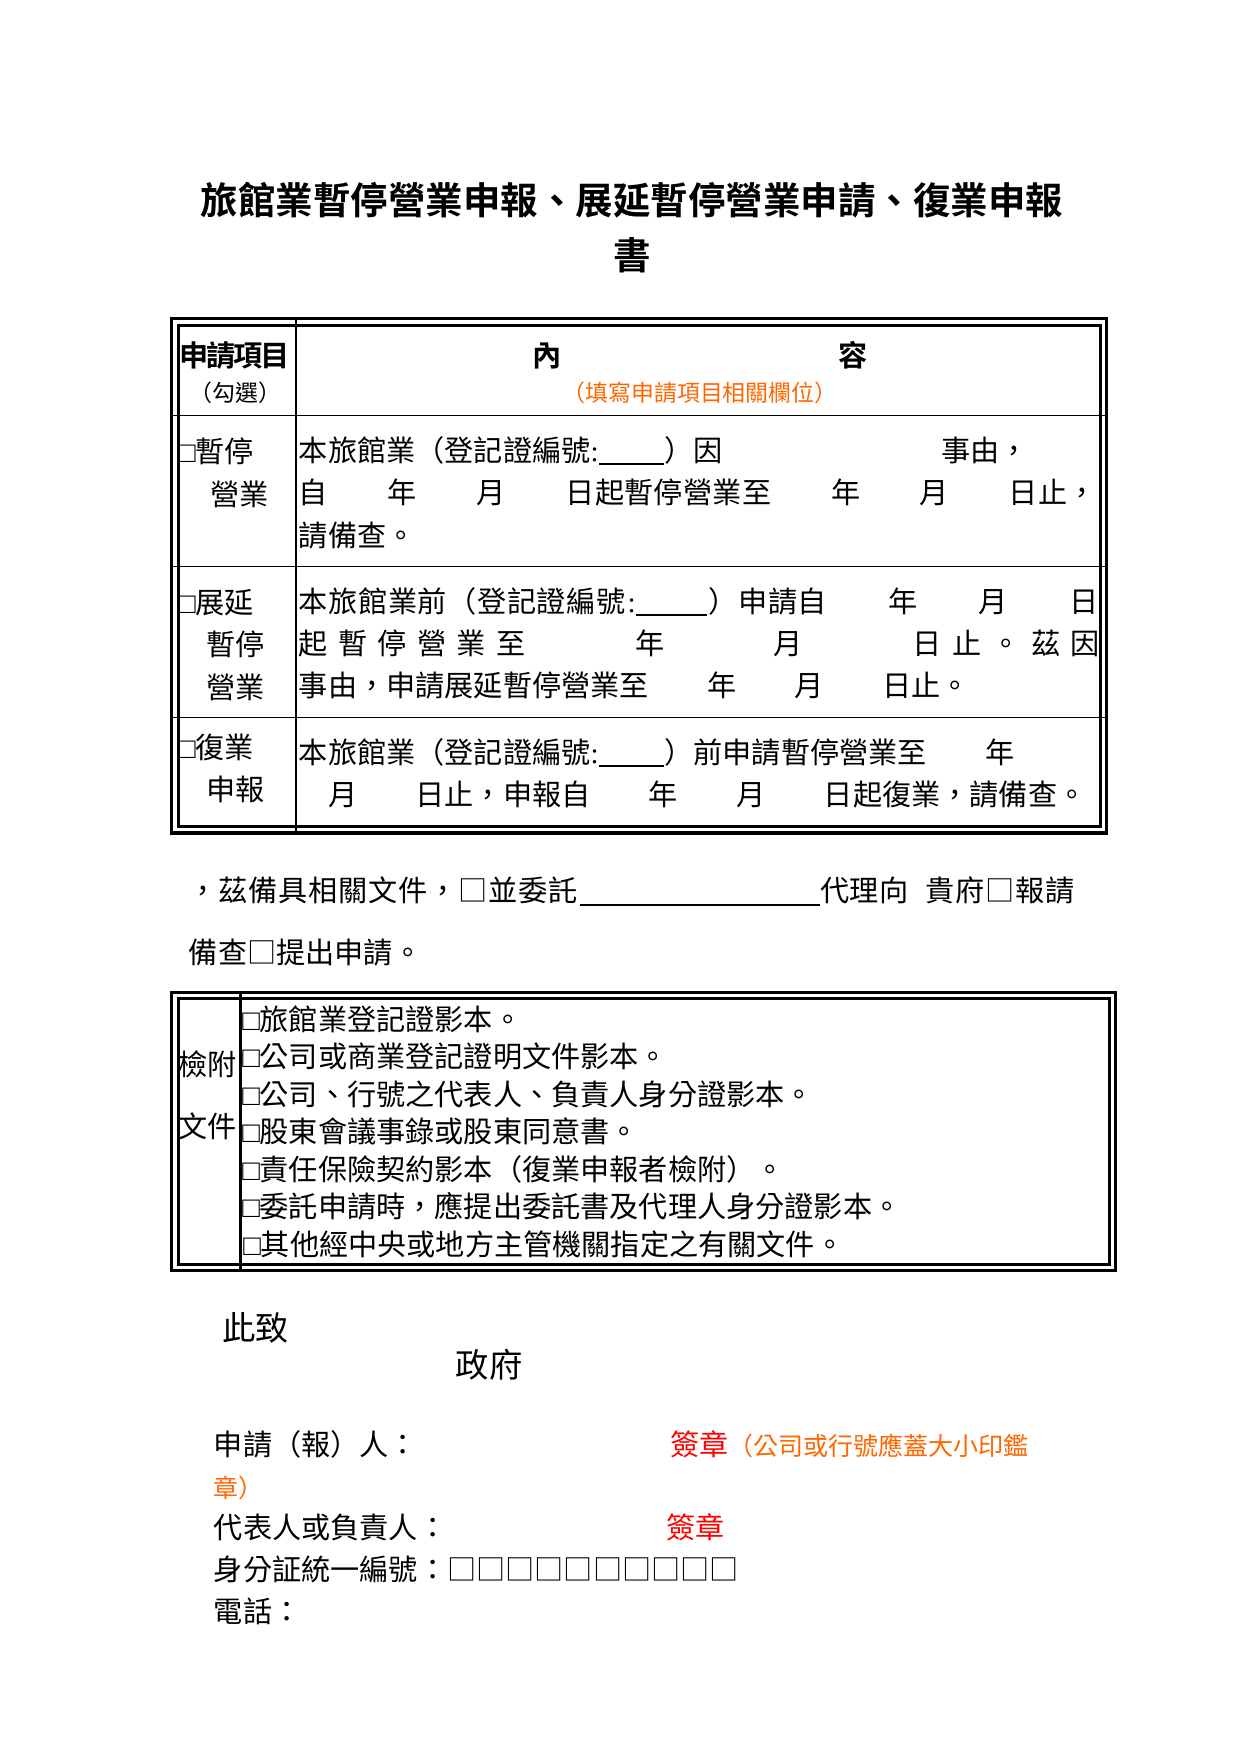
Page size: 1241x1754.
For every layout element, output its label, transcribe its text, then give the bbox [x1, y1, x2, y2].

text 政府 [189, 1347, 1075, 1384]
table_header 申請項目 （勾選） [175, 320, 295, 415]
table_header 內 容 （填寫申請項目相關欄位） [297, 320, 1103, 415]
table_cell 本旅館業（登記證編號: ）因 事由， 自 年 月 日起暫停營業至 年 月 日止，請備查。 [297, 416, 1099, 566]
table_header 檢附文件 [175, 994, 239, 1263]
text 代表人或負責人： 簽章 [214, 1505, 1075, 1547]
table_cell 本旅館業前（登記證編號: ）申請自 年 月 日起暫停營業至 年 月 日止。茲因 事由，申請展延暫停營業至 年 月 日止。 [297, 567, 1099, 717]
text 此致 [189, 1284, 1075, 1347]
table_cell □復業 申報 [180, 718, 295, 825]
text ，茲備具相關文件，□並委託 代理向 貴府□報請備查□提出申請。 [189, 847, 1075, 972]
text 旅館業暫停營業申報、展延暫停營業申請、復業申報書 [189, 171, 1075, 280]
table_header □旅館業登記證影本。 □公司或商業登記證明文件影本。 □公司、行號之代表人、負責人身分證影本。 □股東會議事錄或股東同意書。 □責任保險契約影本（復業申報者檢附）。 □委託申請時，應提出委託書及代理人身分證影本。 □其他經中央或地方主管機關指定之有關文件。 [242, 994, 1112, 1263]
text 電話： [214, 1589, 1075, 1630]
text 身分証統一編號：□□□□□□□□□□ [214, 1547, 1075, 1589]
table_cell □暫停 營業 [180, 416, 295, 566]
table_cell □展延 暫停 營業 [180, 567, 295, 717]
table_cell 本旅館業（登記證編號: ）前申請暫停營業至 年 月 日止，申報自 年 月 日起復業，請備查。 [297, 718, 1099, 825]
text 申請（報）人： 簽章（公司或行號應蓋大小印鑑章） [214, 1422, 1075, 1505]
